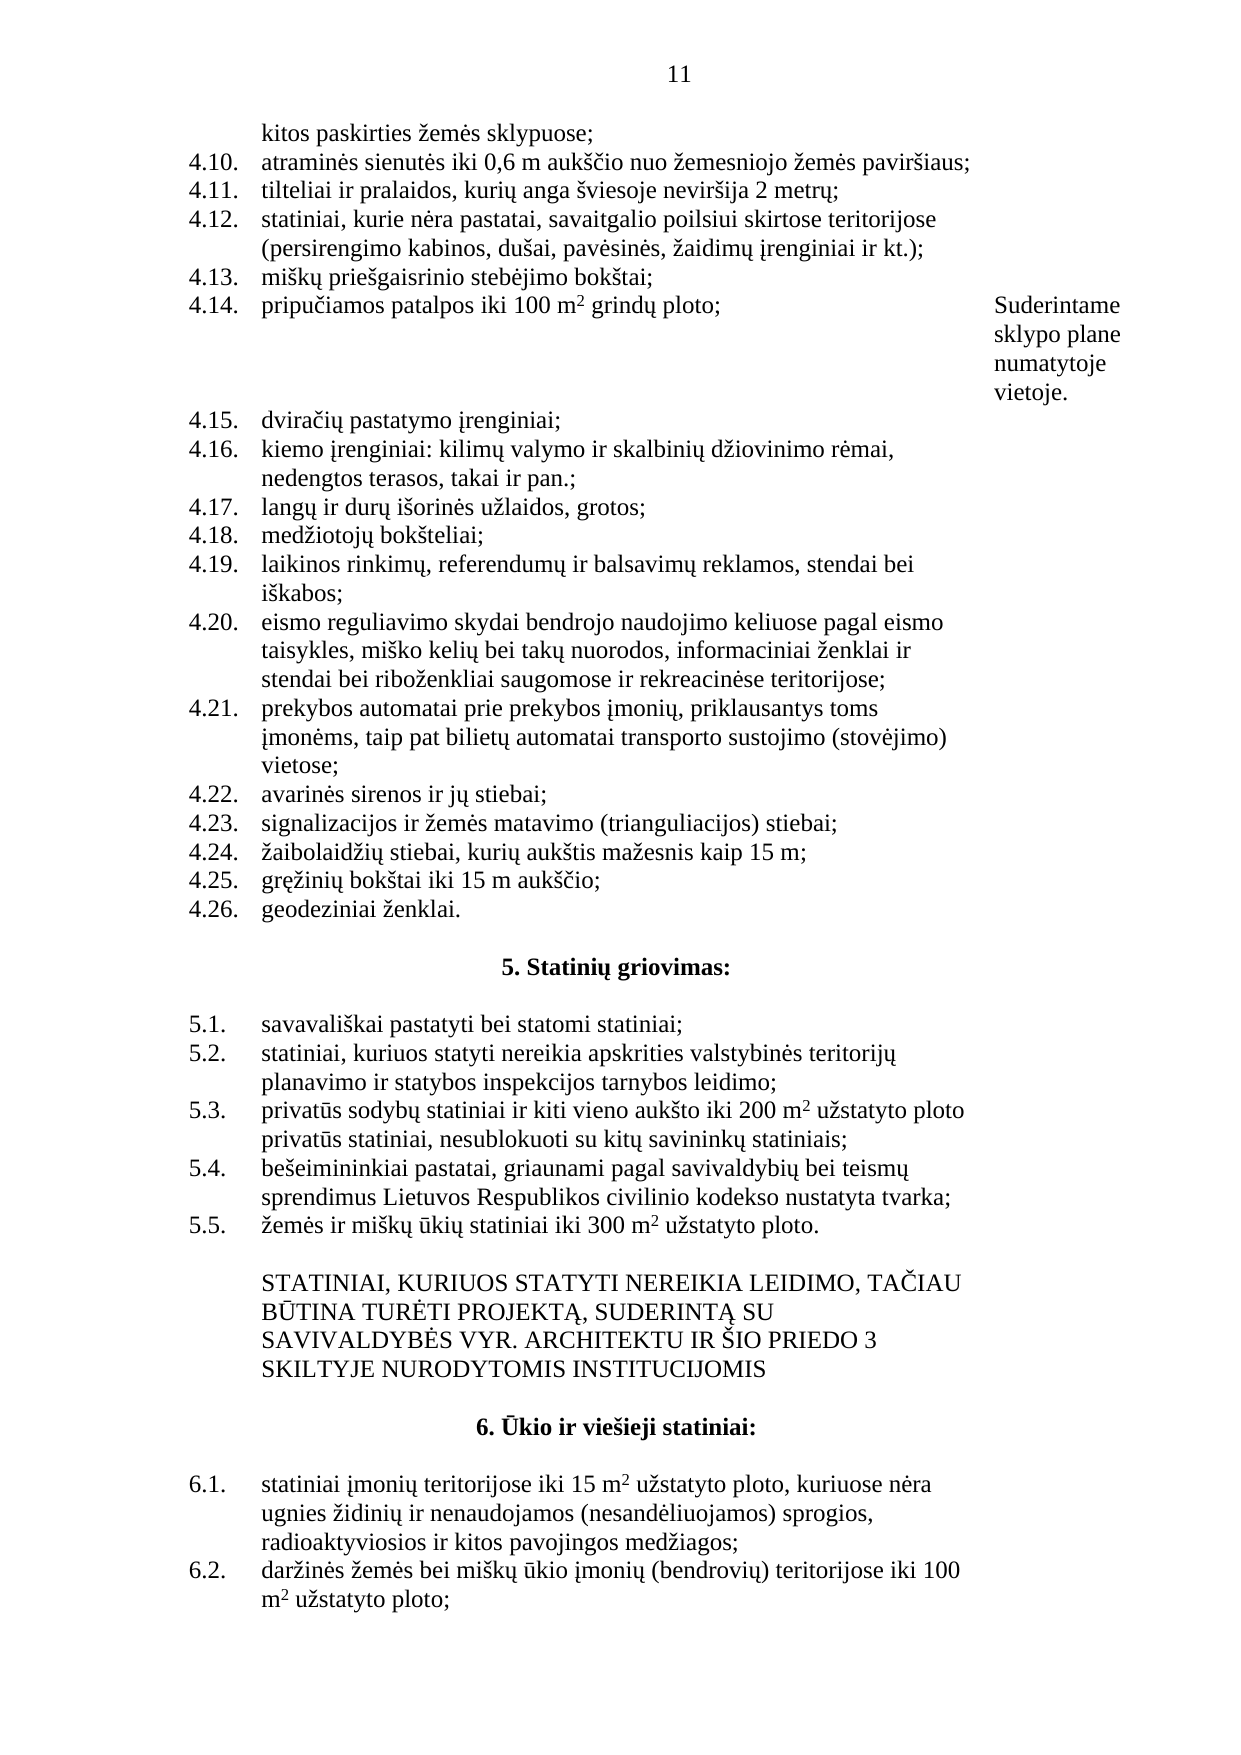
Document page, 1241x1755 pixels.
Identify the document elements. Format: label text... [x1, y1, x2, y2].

table_cell 5.2. [177, 1038, 250, 1096]
table_cell 5.5. [177, 1211, 250, 1239]
table_cell [983, 434, 1181, 492]
table_cell [250, 981, 983, 1009]
table_cell [983, 837, 1181, 866]
table_cell [983, 549, 1181, 607]
table_cell [983, 1096, 1181, 1153]
table_cell [983, 1556, 1181, 1613]
table_cell [250, 1239, 983, 1268]
table_cell 4.24. [177, 837, 250, 866]
table_cell [983, 118, 1181, 147]
table_cell prekybos automatai prie prekybos įmonių, priklausantys toms įmonėms, taip pat bilietų automatai transporto sustojimo (stovėjimo) vietose; [250, 693, 983, 779]
table_cell 6.1. [177, 1469, 250, 1556]
table_cell 4.23. [177, 808, 250, 837]
table_cell [983, 1038, 1181, 1096]
table_cell [983, 406, 1181, 434]
table_cell 4.10. [177, 147, 250, 176]
table_cell medžiotojų bokšteliai; [250, 521, 983, 549]
table_cell tilteliai ir pralaidos, kurių anga šviesoje neviršija 2 metrų; [250, 176, 983, 204]
table_cell [983, 866, 1181, 894]
table_cell 4.26. [177, 894, 250, 923]
table_cell gręžinių bokštai iki 15 m aukščio; [250, 866, 983, 894]
table_cell 4.17. [177, 492, 250, 521]
table_cell [177, 118, 250, 147]
table_cell [983, 779, 1181, 808]
table_cell pripučiamos patalpos iki 100 m2 grindų ploto; [250, 291, 983, 406]
table_cell [983, 894, 1181, 923]
table_cell [177, 1268, 250, 1383]
table_cell 5.3. [177, 1096, 250, 1153]
table_cell statiniai įmonių teritorijose iki 15 m2 užstatyto ploto, kuriuose nėra ugnies židinių ir nenaudojamos (nesandėliuojamos) sprogios, radioaktyviosios ir kitos pavojingos medžiagos; [250, 1469, 983, 1556]
table_cell dviračių pastatymo įrenginiai; [250, 406, 983, 434]
table_cell [983, 1469, 1181, 1556]
table_cell [177, 1239, 250, 1268]
table_cell žemės ir miškų ūkių statiniai iki 300 m2 užstatyto ploto. [250, 1211, 983, 1239]
table_cell 4.16. [177, 434, 250, 492]
table_cell eismo reguliavimo skydai bendrojo naudojimo keliuose pagal eismo taisykles, miško kelių bei takų nuorodos, informaciniai ženklai ir stendai bei riboženkliai saugomose ir rekreacinėse teritorijose; [250, 607, 983, 693]
table_cell [983, 1412, 1181, 1441]
table_cell 4.18. [177, 521, 250, 549]
table_cell [983, 492, 1181, 521]
table_cell [983, 1009, 1181, 1038]
table_cell 4.14. [177, 291, 250, 406]
table_cell 4.22. [177, 779, 250, 808]
table_cell miškų priešgaisrinio stebėjimo bokštai; [250, 262, 983, 291]
table_cell daržinės žemės bei miškų ūkio įmonių (bendrovių) teritorijose iki 100 m2 užstatyto ploto; [250, 1556, 983, 1613]
table_cell [177, 923, 250, 952]
table_cell privatūs sodybų statiniai ir kiti vieno aukšto iki 200 m2 užstatyto ploto privatūs statiniai, nesublokuoti su kitų savininkų statiniais; [250, 1096, 983, 1153]
table_cell [250, 923, 983, 952]
table_cell laikinos rinkimų, referendumų ir balsavimų reklamos, stendai bei iškabos; [250, 549, 983, 607]
table_cell Suderintame sklypo plane numatytoje vietoje. [983, 291, 1181, 406]
table_cell [250, 1383, 983, 1412]
table_cell žaibolaidžių stiebai, kurių aukštis mažesnis kaip 15 m; [250, 837, 983, 866]
table_cell 4.13. [177, 262, 250, 291]
table_cell STATINIAI, KURIUOS STATYTI NEREIKIA LEIDIMO, TAČIAU BŪTINA TURĖTI PROJEKTĄ, SUDERINTĄ SU SAVIVALDYBĖS VYR. ARCHITEKTU IR ŠIO PRIEDO 3 SKILTYJE NURODYTOMIS INSTITUCIJOMIS [250, 1268, 983, 1383]
table_cell [983, 176, 1181, 204]
table_cell [177, 1383, 250, 1412]
table_cell [983, 521, 1181, 549]
table_cell avarinės sirenos ir jų stiebai; [250, 779, 983, 808]
table_cell statiniai, kurie nėra pastatai, savaitgalio poilsiui skirtose teritorijose (persirengimo kabinos, dušai, pavėsinės, žaidimų įrenginiai ir kt.); [250, 204, 983, 262]
table_cell signalizacijos ir žemės matavimo (trianguliacijos) stiebai; [250, 808, 983, 837]
table_cell 5. Statinių griovimas: [250, 952, 983, 981]
table_cell 5.1. [177, 1009, 250, 1038]
table_cell [983, 952, 1181, 981]
table_cell [983, 607, 1181, 693]
table_cell [983, 1211, 1181, 1239]
table_cell [983, 1153, 1181, 1211]
table_cell statiniai, kuriuos statyti nereikia apskrities valstybinės teritorijų planavimo ir statybos inspekcijos tarnybos leidimo; [250, 1038, 983, 1096]
table_cell 4.20. [177, 607, 250, 693]
table_cell [983, 693, 1181, 779]
table_cell [983, 147, 1181, 176]
table_cell [177, 952, 250, 981]
table_cell [983, 1441, 1181, 1469]
table_cell 4.11. [177, 176, 250, 204]
table_cell [983, 1383, 1181, 1412]
table_cell 5.4. [177, 1153, 250, 1211]
table_cell 4.12. [177, 204, 250, 262]
table_cell [983, 808, 1181, 837]
table_cell 4.19. [177, 549, 250, 607]
table_cell 6.2. [177, 1556, 250, 1613]
table_cell [177, 1412, 250, 1441]
table_cell [983, 1268, 1181, 1383]
table_cell 4.15. [177, 406, 250, 434]
table_cell langų ir durų išorinės užlaidos, grotos; [250, 492, 983, 521]
table_cell atraminės sienutės iki 0,6 m aukščio nuo žemesniojo žemės paviršiaus; [250, 147, 983, 176]
table_cell kiemo įrenginiai: kilimų valymo ir skalbinių džiovinimo rėmai, nedengtos terasos, takai ir pan.; [250, 434, 983, 492]
table_cell 4.21. [177, 693, 250, 779]
table_cell geodeziniai ženklai. [250, 894, 983, 923]
table_cell [177, 1441, 250, 1469]
table_cell kitos paskirties žemės sklypuose; [250, 118, 983, 147]
table_cell savavališkai pastatyti bei statomi statiniai; [250, 1009, 983, 1038]
table_cell [983, 262, 1181, 291]
table_cell 6. Ūkio ir viešieji statiniai: [250, 1412, 983, 1441]
table_cell [250, 1441, 983, 1469]
table_cell [983, 1239, 1181, 1268]
table_cell [983, 981, 1181, 1009]
table_cell bešeimininkiai pastatai, griaunami pagal savivaldybių bei teismų sprendimus Lietuvos Respublikos civilinio kodekso nustatyta tvarka; [250, 1153, 983, 1211]
table_cell [177, 981, 250, 1009]
table_cell [983, 923, 1181, 952]
table_cell 4.25. [177, 866, 250, 894]
table_cell [983, 204, 1181, 262]
